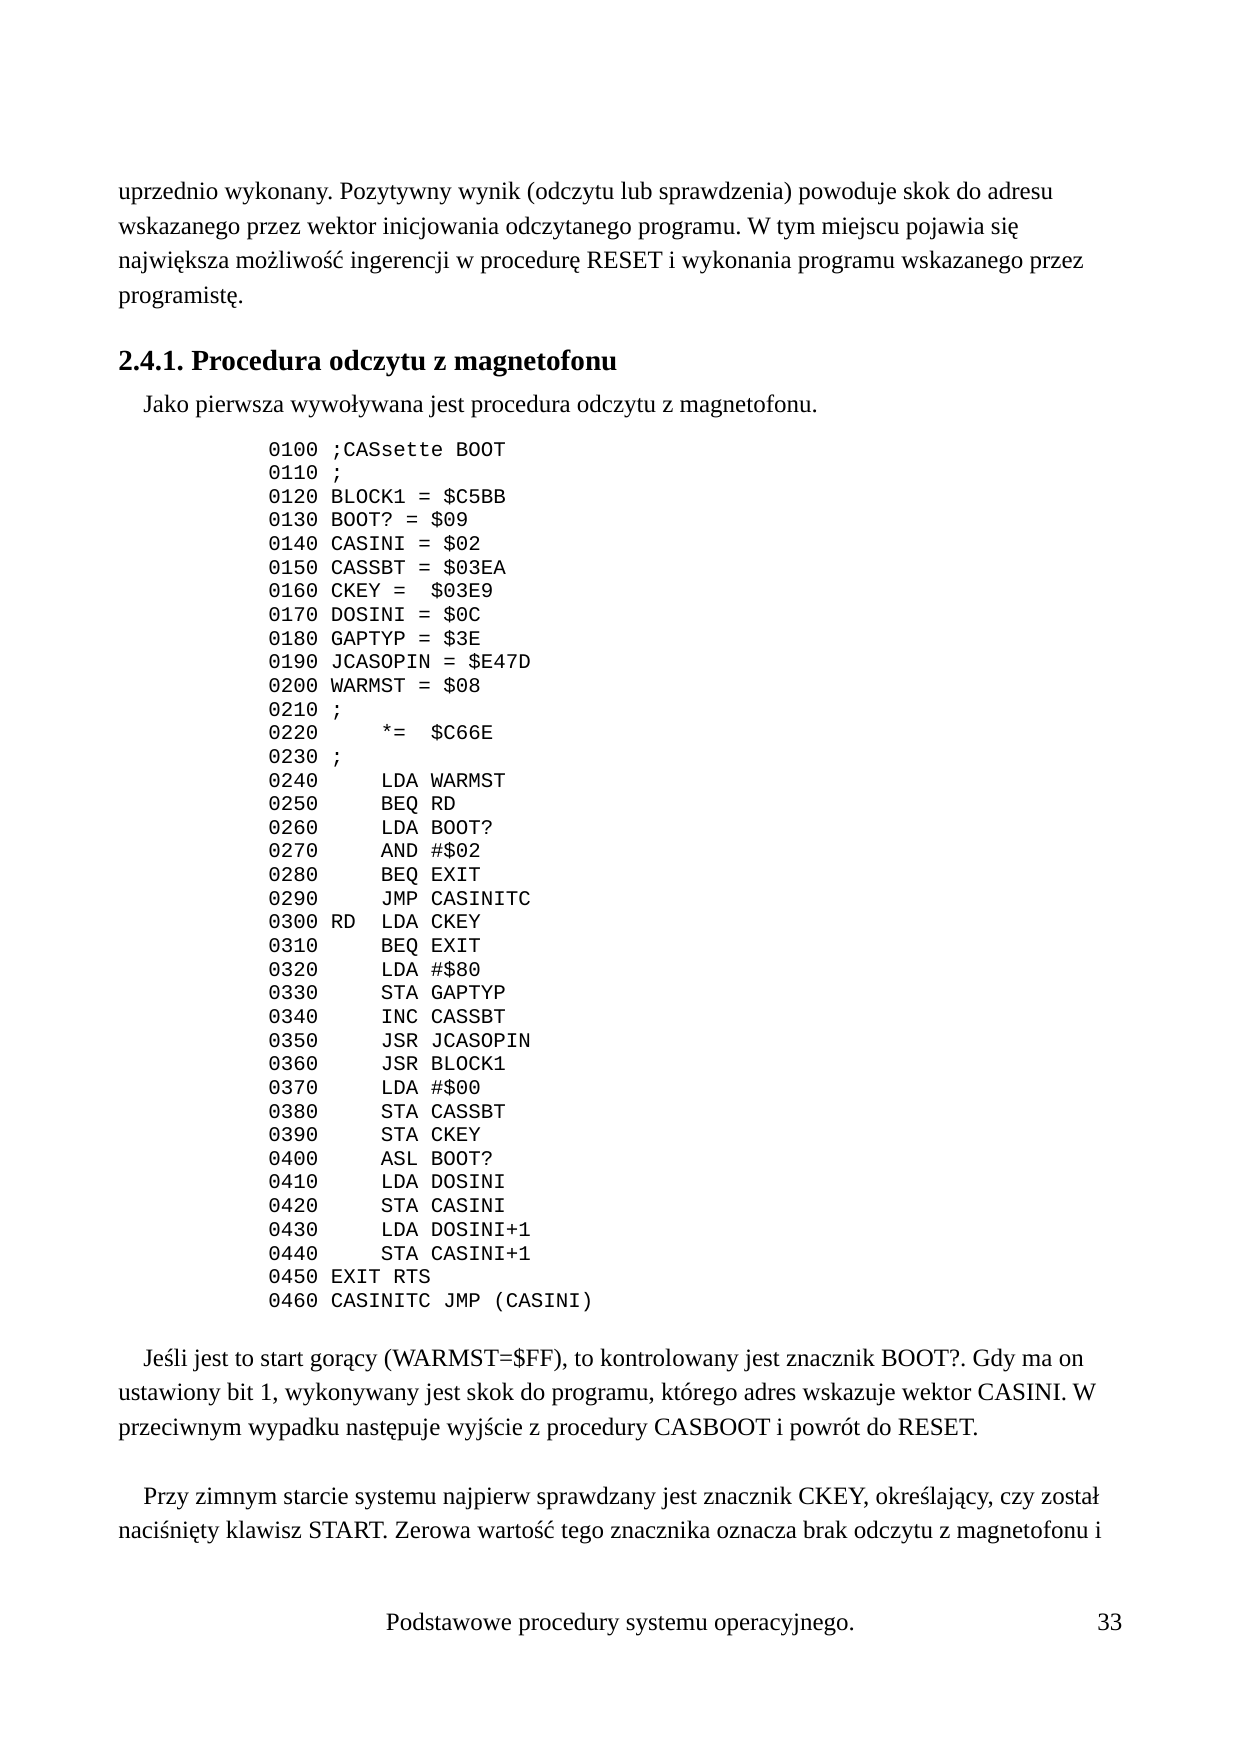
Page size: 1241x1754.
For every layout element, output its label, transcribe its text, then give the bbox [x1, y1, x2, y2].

text 0420 STA CASINI [118, 1195, 1122, 1219]
text 0250 BEQ RD [118, 793, 1122, 817]
text uprzednio wykonany. Pozytywny wynik (odczytu lub sprawdzenia) powoduje skok do adresu wskazanego przez wektor inicjowania odczytanego programu. W tym miejscu pojawia się największa możliwość ingerencji w procedurę RESET i wykonania programu wskazanego przez programistę. [118, 176, 1122, 308]
text 0290 JMP CASINITC [118, 888, 1122, 911]
text 0210 ; [118, 699, 1122, 722]
text 0360 JSR BLOCK1 [118, 1053, 1122, 1077]
text 0410 LDA DOSINI [118, 1172, 1122, 1195]
text 0310 BEQ EXIT [118, 935, 1122, 959]
text 0190 JCASOPIN = $E47D [118, 651, 1122, 675]
text 0450 EXIT RTS [118, 1266, 1122, 1290]
text 0220 *= $C66E [118, 722, 1122, 746]
text 0180 GAPTYP = $3E [118, 628, 1122, 651]
text 0240 LDA WARMST [118, 769, 1122, 793]
text 0170 DOSINI = $0C [118, 604, 1122, 628]
text 0270 AND #$02 [118, 841, 1122, 864]
text 0440 STA CASINI+1 [118, 1242, 1122, 1266]
text 0350 JSR JCASOPIN [118, 1030, 1122, 1053]
text 0200 WARMST = $08 [118, 675, 1122, 699]
text 0460 CASINITC JMP (CASINI) [118, 1290, 1122, 1313]
text 0380 STA CASSBT [118, 1101, 1122, 1124]
text 0260 LDA BOOT? [118, 817, 1122, 841]
text 0150 CASSBT = $03EA [118, 557, 1122, 580]
text 0130 BOOT? = $09 [118, 509, 1122, 533]
text 0140 CASINI = $02 [118, 533, 1122, 557]
text 0320 LDA #$80 [118, 959, 1122, 982]
text 0230 ; [118, 746, 1122, 769]
text 0400 ASL BOOT? [118, 1148, 1122, 1172]
text 0340 INC CASSBT [118, 1006, 1122, 1030]
text Jeśli jest to start gorący (WARMST=$FF), to kontrolowany jest znacznik BOOT?. Gdy ma on ustawiony bit 1, wykonywany jest skok do programu, którego adres wskazuje wektor CASINI. W przeciwnym wypadku następuje wyjście z procedury CASBOOT i powrót do RESET. Przy zimnym starcie systemu najpierw sprawdzany jest znacznik CKEY, określający, czy został naciśnięty klawisz START. Zerowa wartość tego znacznika oznacza brak odczytu z magnetofonu i [118, 1343, 1122, 1544]
text 0390 STA CKEY [118, 1124, 1122, 1148]
text 0280 BEQ EXIT [118, 864, 1122, 888]
text 0330 STA GAPTYP [118, 982, 1122, 1006]
text 0120 BLOCK1 = $C5BB [118, 486, 1122, 509]
text 0300 RD LDA CKEY [118, 911, 1122, 935]
text 0100 ;CASsette BOOT [118, 438, 1122, 462]
text Jako pierwsza wywoływana jest procedura odczytu z magnetofonu. [118, 389, 1122, 418]
text 0160 CKEY = $03E9 [118, 580, 1122, 604]
text 0430 LDA DOSINI+1 [118, 1219, 1122, 1242]
subtitle 2.4.1. Procedura odczytu z magnetofonu [118, 343, 1122, 377]
text 0370 LDA #$00 [118, 1077, 1122, 1101]
text 0110 ; [118, 462, 1122, 486]
